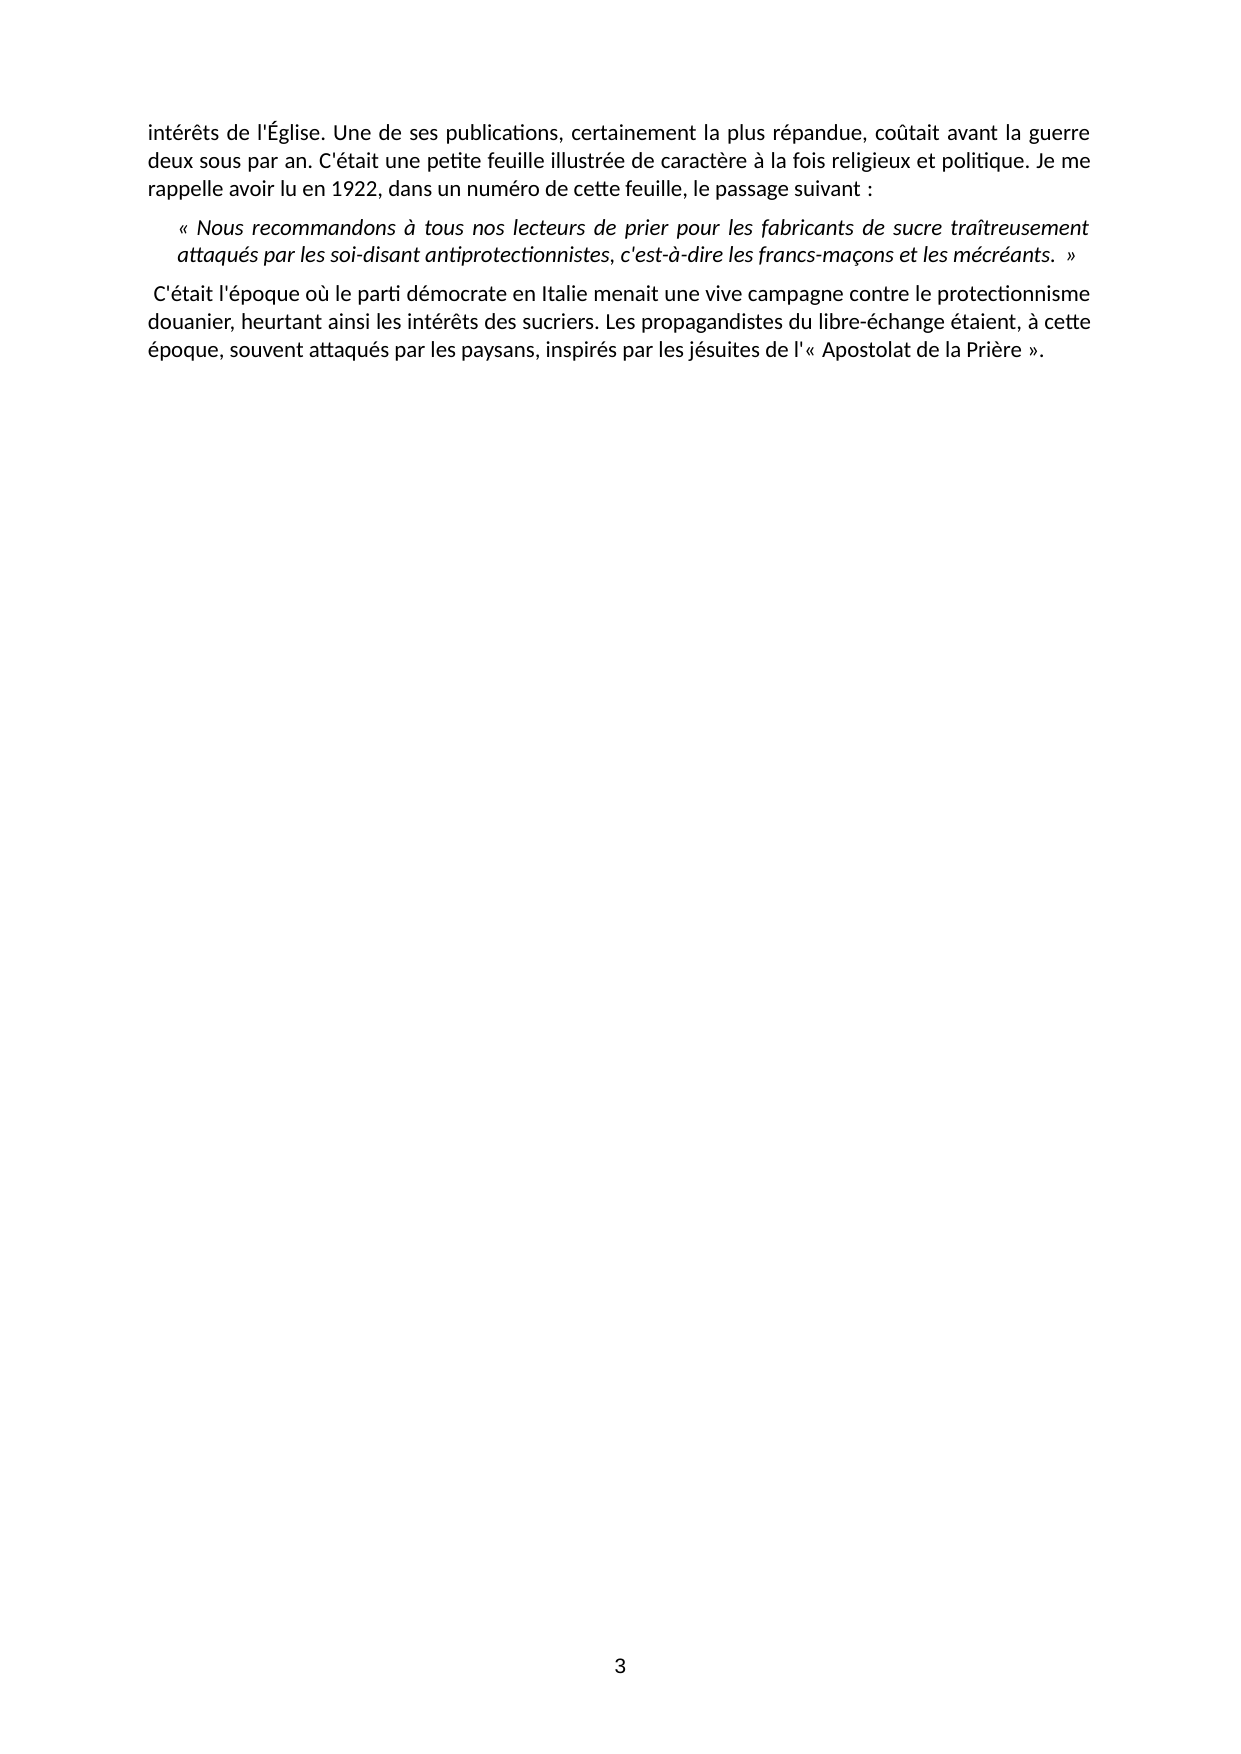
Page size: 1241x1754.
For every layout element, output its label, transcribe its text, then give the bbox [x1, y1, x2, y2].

text intérêts de l'Église. Une de ses publications, certainement la plus répandue, coûtait avant la guerre deux sous par an. C'était une petite feuille illustrée de caractère à la fois religieux et politique. Je me rappelle avoir lu en 1922, dans un numéro de cette feuille, le passage suivant : [148, 118, 1093, 202]
text C'était l'époque où le parti démocrate en Italie menait une vive campagne contre le protectionnisme douanier, heurtant ainsi les intérêts des sucriers. Les propagandistes du libre-échange étaient, à cette époque, souvent attaqués par les paysans, inspirés par les jésuites de l'« Apostolat de la Prière ». [148, 279, 1093, 363]
text « Nous recommandons à tous nos lecteurs de prier pour les fabricants de sucre traîtreusement attaqués par les soi-disant antiprotectionnistes, c'est-à-dire les francs-maçons et les mécréants. » [177, 213, 1093, 269]
